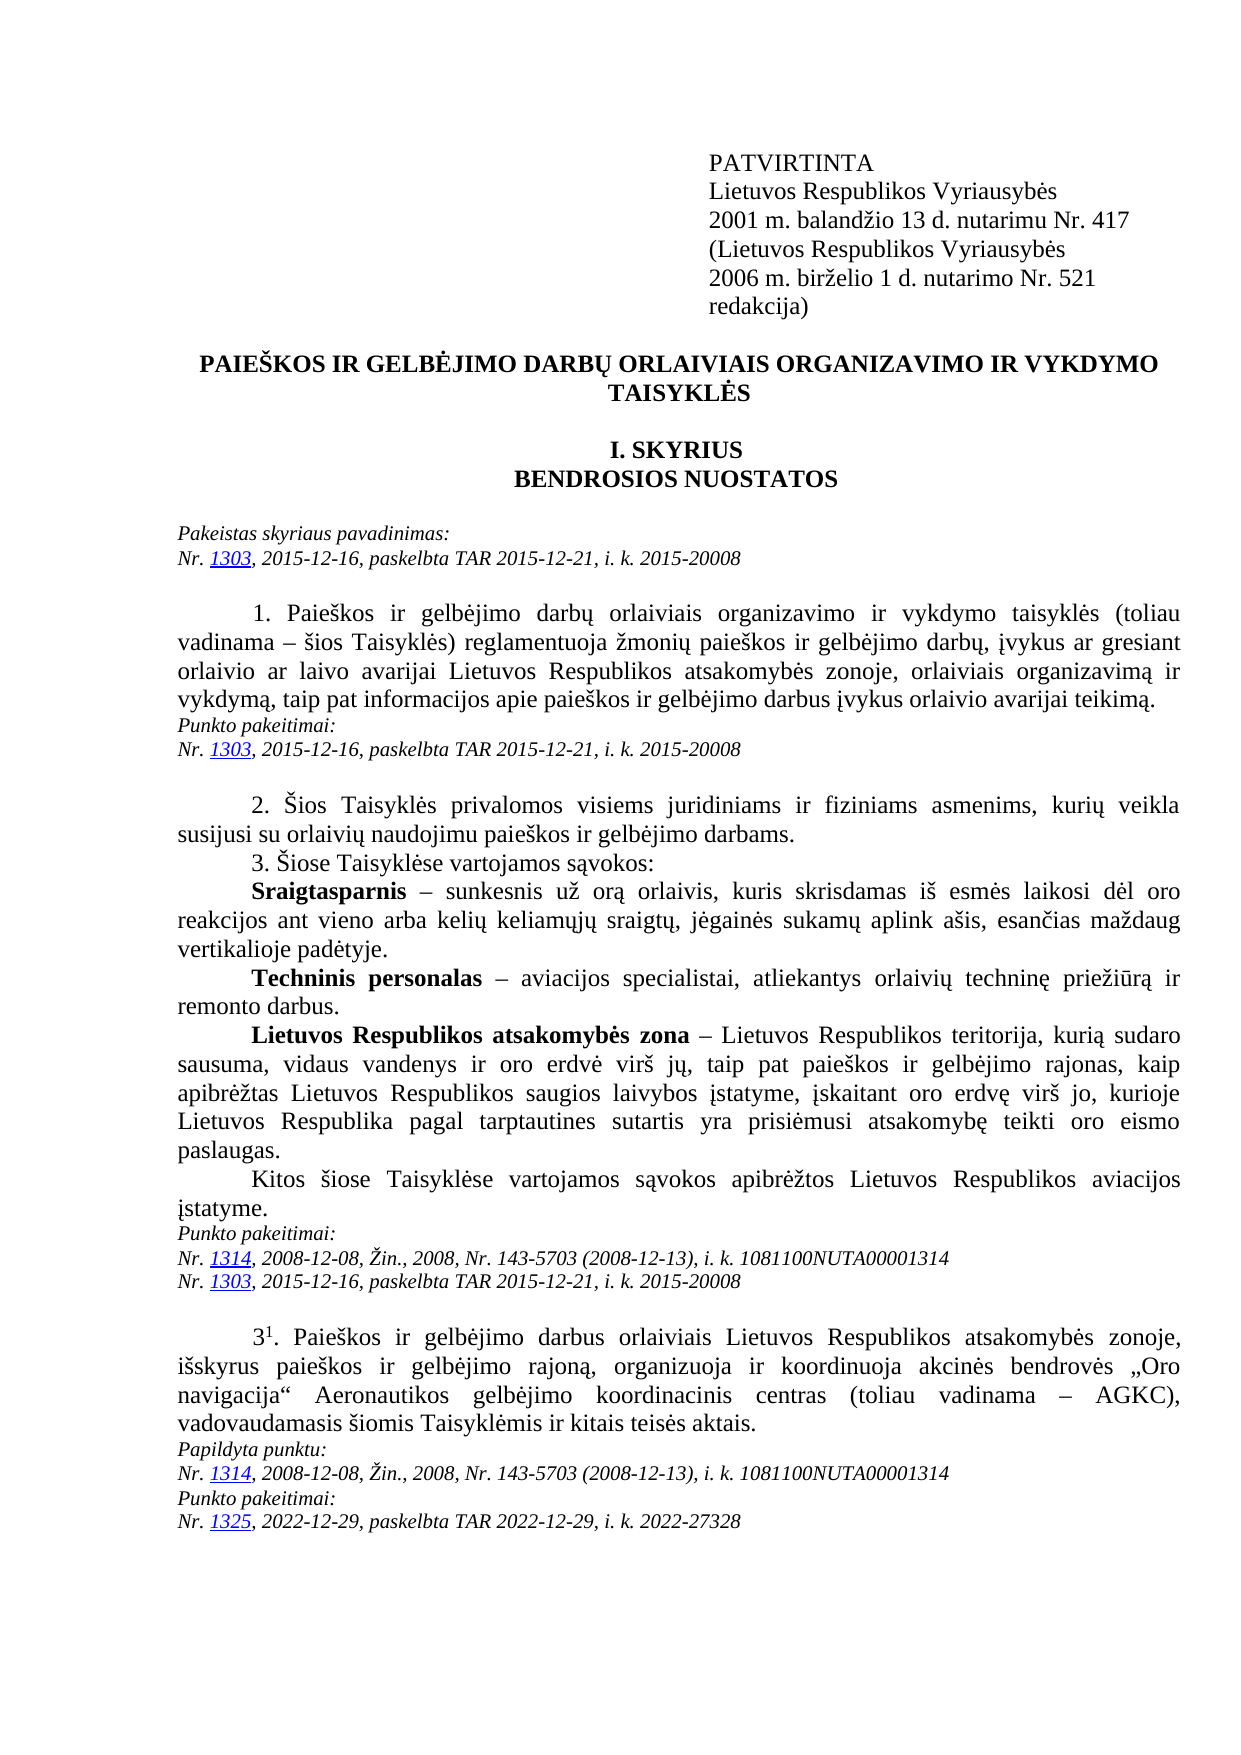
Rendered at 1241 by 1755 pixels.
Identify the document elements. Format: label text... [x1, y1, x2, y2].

text 3. Šiose Taisyklėse vartojamos sąvokos: [177, 848, 1181, 876]
text Punkto pakeitimai: [177, 1485, 1181, 1509]
text 2006 m. birželio 1 d. nutarimo Nr. 521 [177, 263, 1181, 291]
text 2001 m. balandžio 13 d. nutarimu Nr. 417 [177, 205, 1181, 234]
text paieškos ir gelbėjimo darbų orlaiviais organizavimo ir vykdymo taisyklės [177, 349, 1181, 406]
text Techninis personalas – aviacijos specialistai, atliekantys orlaivių techninę priežiūrą ir remonto darbus. [177, 963, 1181, 1020]
text Nr. 1314, 2008-12-08, Žin., 2008, Nr. 143-5703 (2008-12-13), i. k. 1081100NUTA00001314 [177, 1461, 1181, 1485]
text Nr. 1303, 2015-12-16, paskelbta TAR 2015-12-21, i. k. 2015-20008 [177, 545, 1181, 569]
text I. SKYRIUS BENDROSIOS NUOSTATOS [177, 435, 1181, 493]
text Pakeistas skyriaus pavadinimas: [177, 521, 1181, 545]
text Nr. 1325, 2022-12-29, paskelbta TAR 2022-12-29, i. k. 2022-27328 [177, 1509, 1181, 1533]
text Nr. 1303, 2015-12-16, paskelbta TAR 2015-12-21, i. k. 2015-20008 [177, 1269, 1181, 1293]
text Papildyta punktu: [177, 1437, 1181, 1461]
text Punkto pakeitimai: [177, 1221, 1181, 1245]
text Sraigtasparnis – sunkesnis už orą orlaivis, kuris skrisdamas iš esmės laikosi dėl oro reakcijos ant vieno arba kelių keliamųjų sraigtų, jėgainės sukamų aplink ašis, esančias maždaug vertikalioje padėtyje. [177, 876, 1181, 963]
text 1. Paieškos ir gelbėjimo darbų orlaiviais organizavimo ir vykdymo taisyklės (toliau vadinama – šios Taisyklės) reglamentuoja žmonių paieškos ir gelbėjimo darbų, įvykus ar gresiant orlaivio ar laivo avarijai Lietuvos Respublikos atsakomybės zonoje, orlaiviais organizavimą ir vykdymą, taip pat informacijos apie paieškos ir gelbėjimo darbus įvykus orlaivio avarijai teikimą. [177, 598, 1181, 713]
text Lietuvos Respublikos Vyriausybės [177, 176, 1181, 205]
text Punkto pakeitimai: [177, 713, 1181, 737]
text (Lietuvos Respublikos Vyriausybės [177, 234, 1181, 263]
text Nr. 1314, 2008-12-08, Žin., 2008, Nr. 143-5703 (2008-12-13), i. k. 1081100NUTA00001314 [177, 1245, 1181, 1269]
text 2. Šios Taisyklės privalomos visiems juridiniams ir fiziniams asmenims, kurių veikla susijusi su orlaivių naudojimu paieškos ir gelbėjimo darbams. [177, 790, 1181, 848]
text Lietuvos Respublikos atsakomybės zona – Lietuvos Respublikos teritorija, kurią sudaro sausuma, vidaus vandenys ir oro erdvė virš jų, taip pat paieškos ir gelbėjimo rajonas, kaip apibrėžtas Lietuvos Respublikos saugios laivybos įstatyme, įskaitant oro erdvę virš jo, kurioje Lietuvos Respublika pagal tarptautines sutartis yra prisiėmusi atsakomybę teikti oro eismo paslaugas. [177, 1020, 1181, 1164]
text Nr. 1303, 2015-12-16, paskelbta TAR 2015-12-21, i. k. 2015-20008 [177, 737, 1181, 761]
text Kitos šiose Taisyklėse vartojamos sąvokos apibrėžtos Lietuvos Respublikos aviacijos įstatyme. [177, 1164, 1181, 1221]
text Patvirtinta [709, 148, 1181, 176]
text redakcija) [177, 291, 1181, 320]
text 31. Paieškos ir gelbėjimo darbus orlaiviais Lietuvos Respublikos atsakomybės zonoje, išskyrus paieškos ir gelbėjimo rajoną, organizuoja ir koordinuoja akcinės bendrovės „Oro navigacija“ Aeronautikos gelbėjimo koordinacinis centras (toliau vadinama – AGKC), vadovaudamasis šiomis Taisyklėmis ir kitais teisės aktais. [177, 1322, 1181, 1437]
